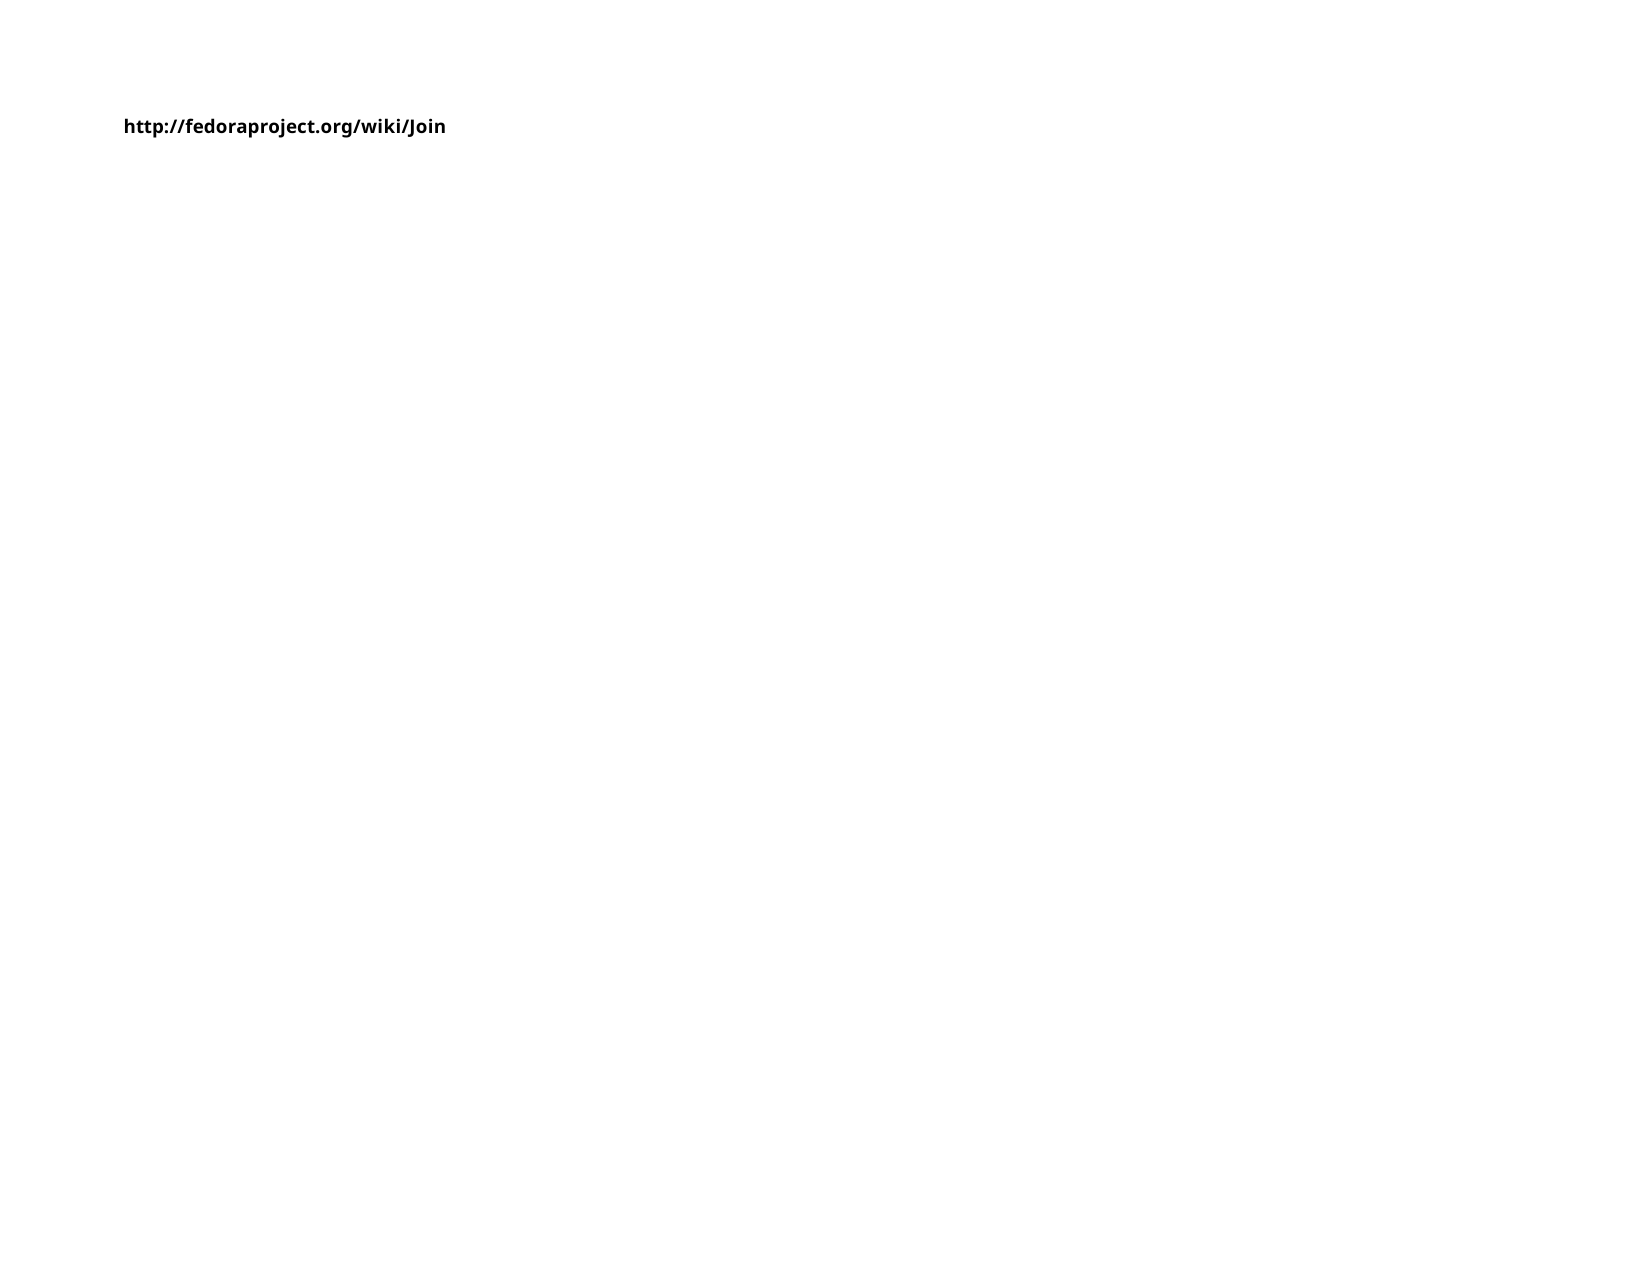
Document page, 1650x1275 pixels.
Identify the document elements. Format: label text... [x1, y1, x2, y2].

text http://fedoraproject.org/wiki/Join [75, 112, 495, 138]
